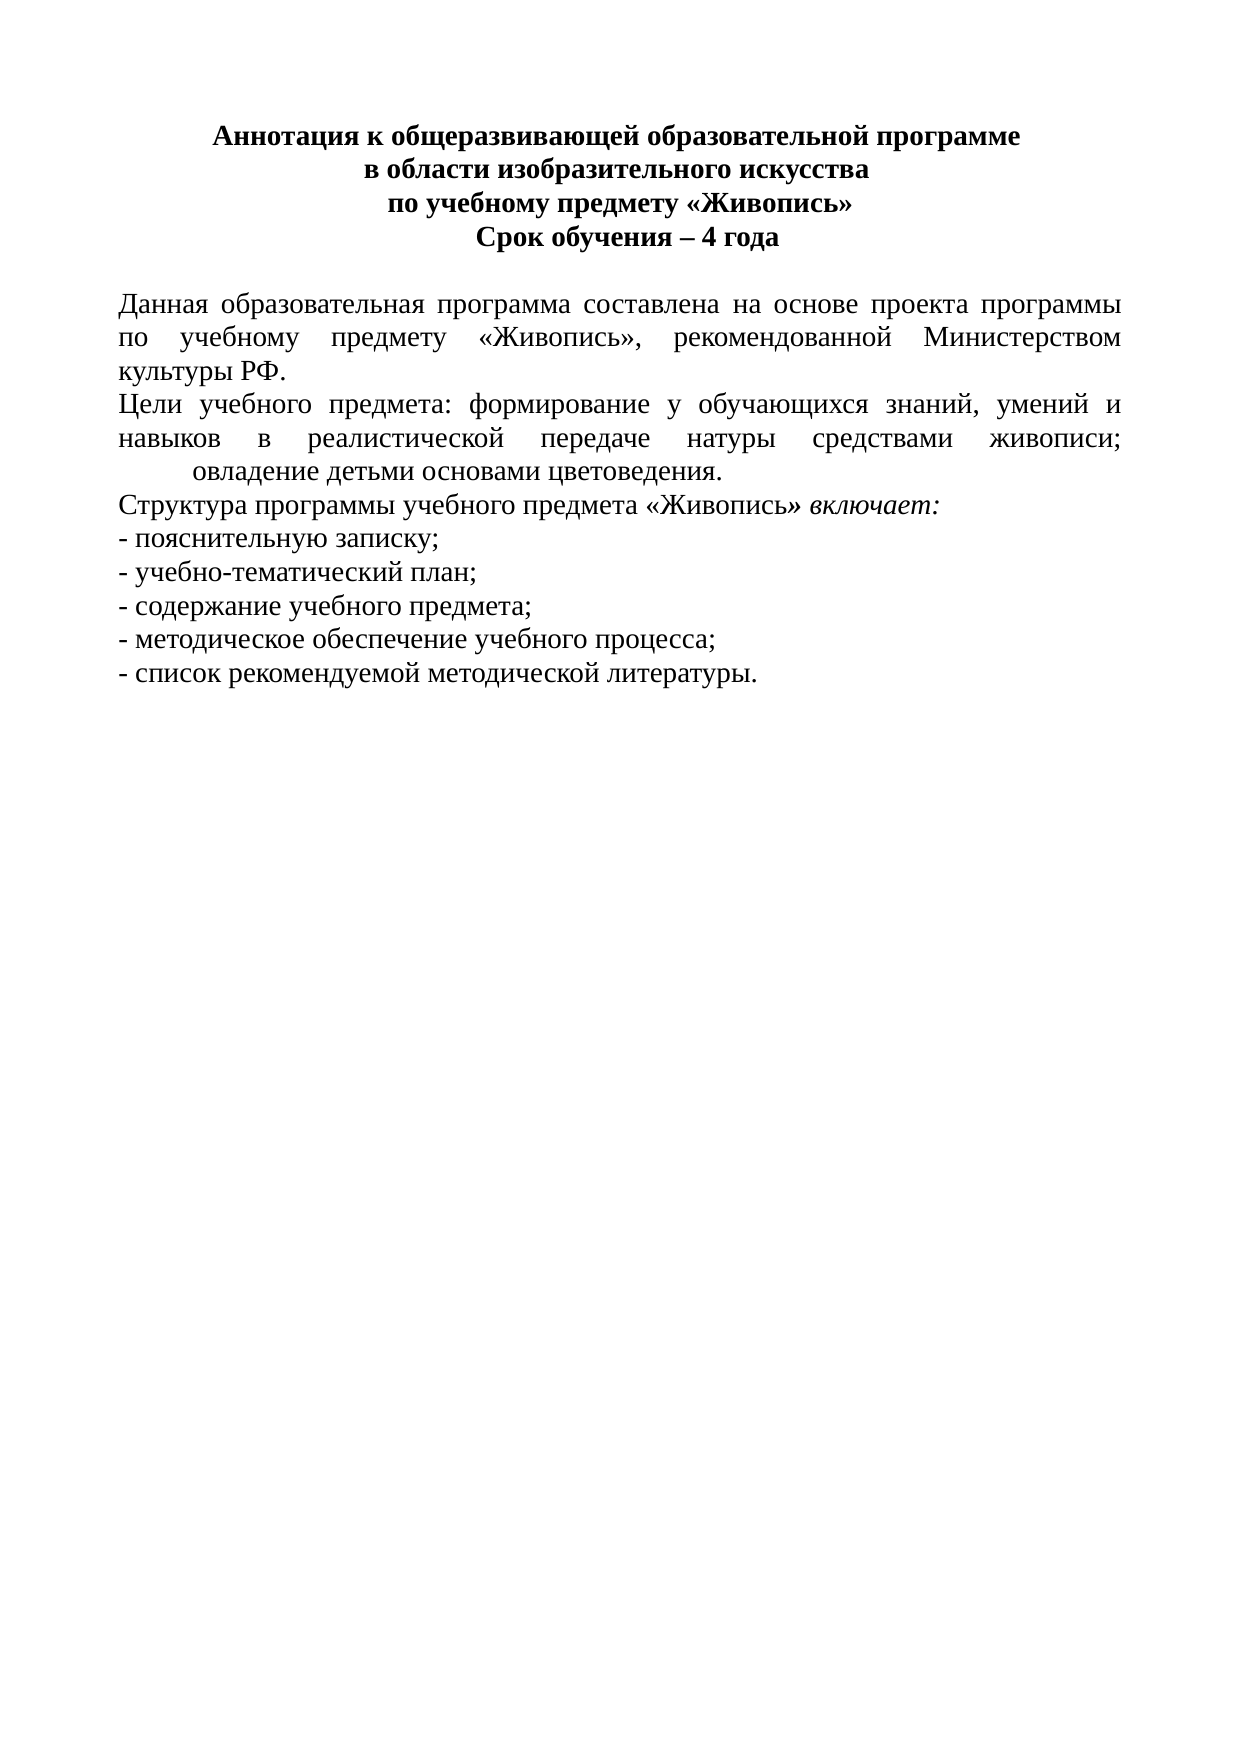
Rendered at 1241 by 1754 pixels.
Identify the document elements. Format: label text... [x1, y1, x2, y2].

text Структура программы учебного предмета «Живопись» включает: [118, 487, 1122, 521]
text - методическое обеспечение учебного процесса; [118, 621, 1122, 655]
text - учебно-тематический план; [118, 554, 1122, 588]
text - содержание учебного предмета; [118, 588, 1122, 621]
text по учебному предмету «Живопись» [118, 185, 1122, 219]
text - пояснительную записку; [118, 521, 1122, 554]
text - список рекомендуемой методической литературы. [118, 655, 1122, 688]
text Данная образовательная программа составлена на основе проекта программы по учебному предмету «Живопись», рекомендованной Министерством культуры РФ. [118, 286, 1122, 386]
text Аннотация к общеразвивающей образовательной программе [118, 118, 1122, 152]
text в области изобразительного искусства [118, 152, 1122, 185]
text Цели учебного предмета: формирование у обучающихся знаний, умений и навыков в реалистической передаче натуры средствами живописи; овладение детьми основами цветоведения. [118, 386, 1122, 487]
text Срок обучения – 4 года [118, 219, 1122, 252]
